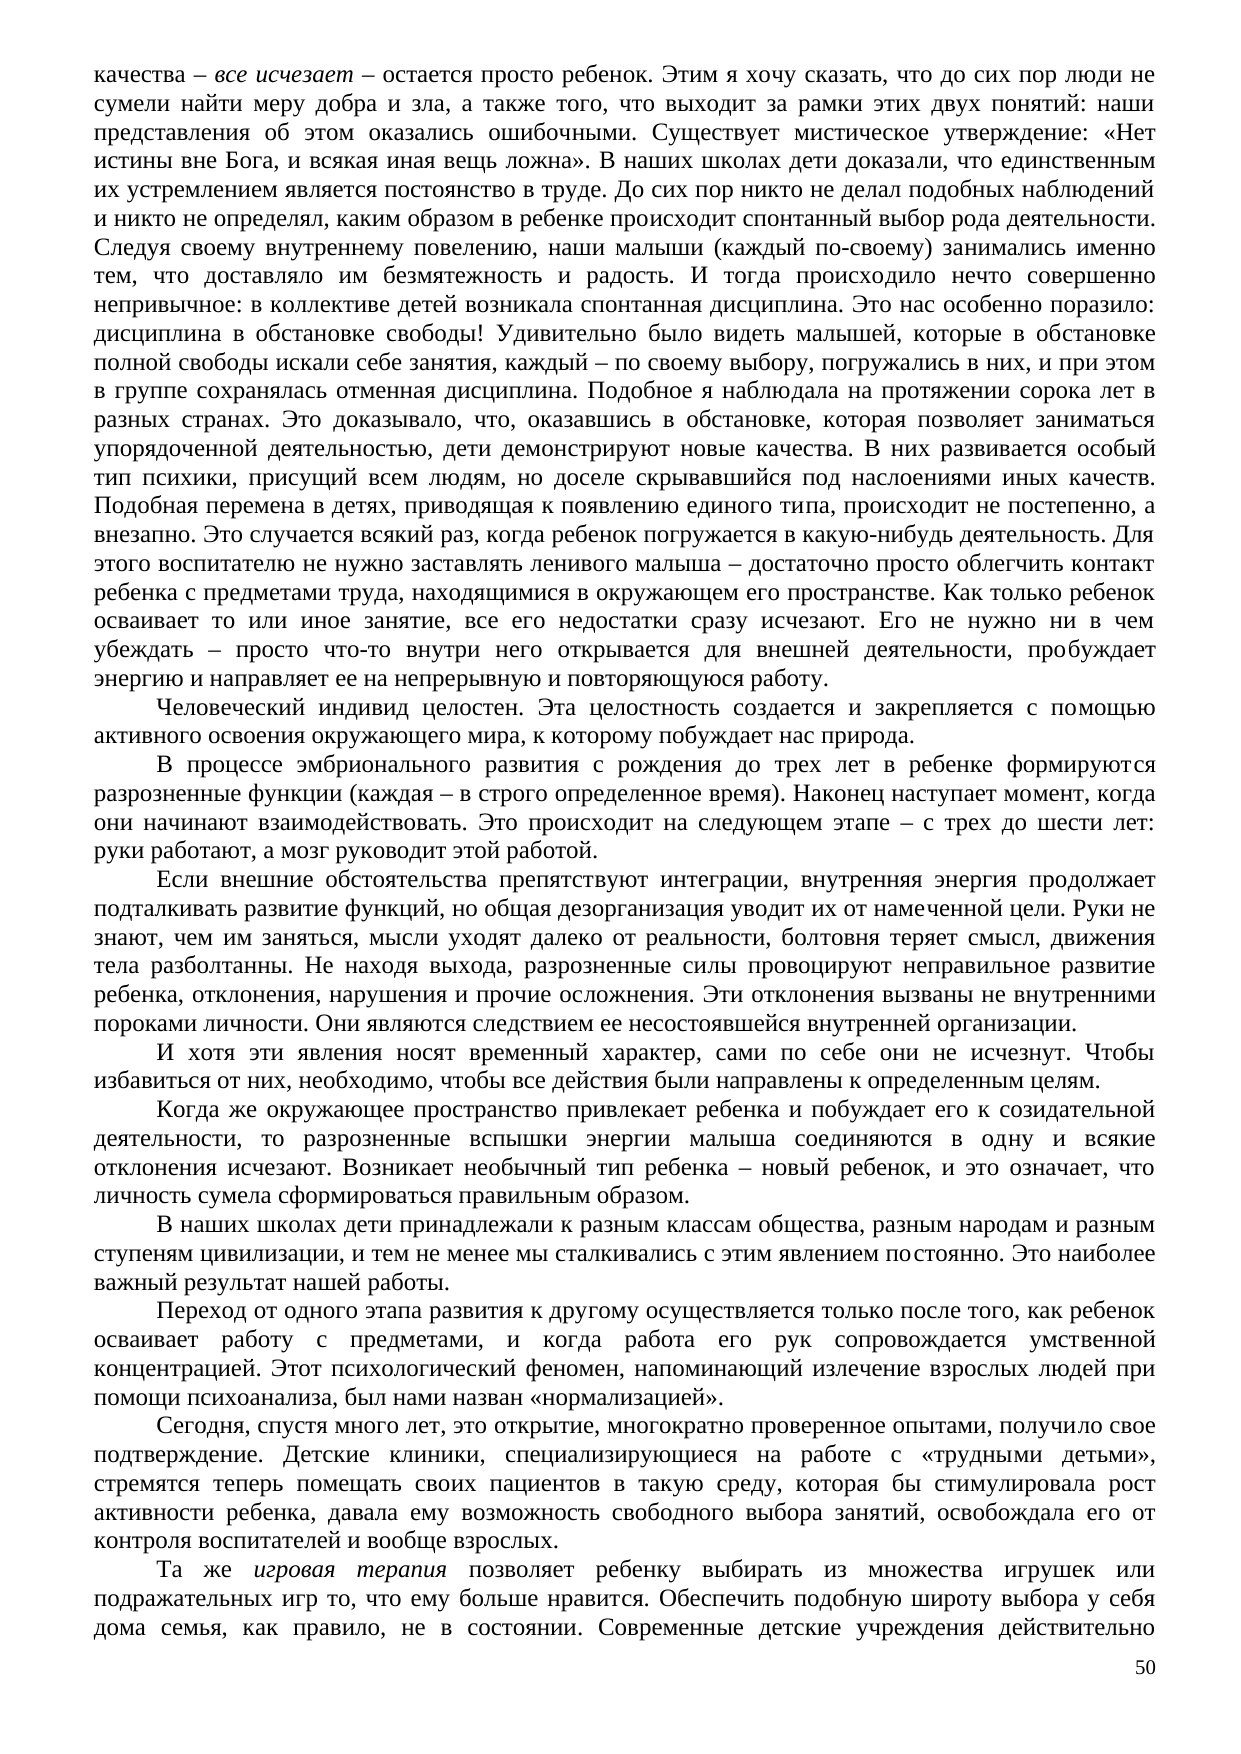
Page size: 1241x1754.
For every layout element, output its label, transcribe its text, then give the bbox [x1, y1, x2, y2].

text И хотя эти явления носят временный характер, сами по себе они не исчезнут. Чтобы избавиться от них, необходимо, что­бы все действия были направлены к опреде­ленным целям. [94, 1037, 1156, 1094]
text Человеческий индивид целостен. Эта целостность создается и закрепляется с по­мощью активного освоения окружающего мира, к которому побуждает нас природа. [94, 692, 1156, 749]
text Сегодня, спустя много лет, это открытие, многократно проверенное опытами, получи­ло свое подтверждение. Детские клиники, специализирующиеся на работе с «трудны­ми детьми», стремятся теперь помещать сво­их пациентов в такую среду, которая бы сти­мулировала рост активности ребенка, давала ему возможность свободного выбора заня­тий, освобождала его от контроля воспитате­лей и вообще взрослых. [94, 1410, 1156, 1554]
text Когда же окружающее пространство привлекает ребенка и побуждает его к созидательной деятельности, то разрозненные вспышки энергии малыша соединяются в од­ну и всякие отклонения исчезают. Возникает необычный тип ребенка – новый ребенок, и это означает, что личность сумела сформиро­ваться правильным образом. [94, 1094, 1156, 1209]
text качества – все исче­зает – остается просто ребенок. Этим я хо­чу сказать, что до сих пор люди не сумели найти меру добра и зла, а также того, что выходит за рамки этих двух понятий: наши представления об этом оказались ошибоч­ными. Существует мистическое утверж­дение: «Нет истины вне Бога, и всякая иная вещь ложна». В наших школах дети доказа­ли, что единственным их устремлением яв­ляется постоянство в труде. До сих пор никто не делал подобных наблюдений и никто не определял, каким образом в ребенке про­исходит спонтанный выбор рода деятельно­сти. Следуя своему внутреннему повеле­нию, наши малыши (каждый по-своему) за­нимались именно тем, что доставляло им безмятежность и радость. И тогда происхо­дило нечто совершенно непривычное: в коллективе детей возникала спонтанная дисциплина. Это нас особенно поразило: дисциплина в обстановке свободы! Удиви­тельно было видеть малышей, которые в об­становке полной свободы искали себе заня­тия, каждый – по своему выбору, погружа­лись в них, и при этом в группе сохранялась отменная дисциплина. Подобное я наблю­дала на протяжении сорока лет в разных странах. Это доказывало, что, оказавшись в обстановке, которая позволяет заниматься упорядоченной деятельностью, дети демон­стрируют новые качества. В них развивает­ся особый тип психики, присущий всем лю­дям, но доселе скрывавшийся под наслое­ниями иных качеств. Подобная перемена в детях, приводящая к появлению единого ти­па, происходит не постепенно, а внезапно. Это случается всякий раз, когда ребенок погружается в какую-нибудь деятельность. Для этого воспитателю не нужно заставлять ленивого малыша – достаточно просто облегчить контакт ребенка с предметами труда, находящимися в окружающем его пространстве. Как только ребенок осваива­ет то или иное занятие, все его недостатки сразу исчезают. Его не нужно ни в чем убеждать – просто что-то внутри него открывается для внешней деятельности, про­буждает энергию и направляет ее на непре­рывную и повторяющуюся работу. [94, 59, 1156, 692]
text Та же игровая терапия позволяет ребен­ку выбирать из множества игрушек или подражательных игр то, что ему больше нравит­ся. Обеспечить подобную широту выбора у себя дома семья, как правило, не в состоянии. Современные детские учреждения действительно [94, 1554, 1156, 1640]
text Переход от одного этапа развития к дру­гому осуществляется только после того, как ребенок осваивает работу с предметами, и когда работа его рук сопровождается умст­венной концентрацией. Этот психологичес­кий феномен, напоминающий излечение взрослых людей при помощи психоанализа, был нами назван «нормализацией». [94, 1295, 1156, 1410]
text В процессе эмбрионального развития с рождения до трех лет в ребенке формируют­ся разрозненные функции (каждая – в строго определенное время). Наконец наступает мо­мент, когда они начинают взаимодейство­вать. Это происходит на следующем этапе – с трех до шести лет: руки работают, а мозг руководит этой работой. [94, 749, 1156, 864]
text Если внешние обстоятельства препятст­вуют интеграции, внутренняя энергия про­должает подталкивать развитие функций, но общая дезорганизация уводит их от наме­ченной цели. Руки не знают, чем им занять­ся, мысли уходят далеко от реальности, бол­товня теряет смысл, движения тела разбол­танны. Не находя выхода, разрозненные си­лы провоцируют неправильное развитие ребенка, отклонения, нарушения и прочие ос­ложнения. Эти отклонения вызваны не вну­тренними пороками личности. Они являют­ся следствием ее несостоявшейся внутрен­ней организации. [94, 864, 1156, 1037]
text В наших школах дети принадлежали к разным классам общества, разным народам и разным ступеням цивилизации, и тем не менее мы сталкивались с этим явлением по­стоянно. Это наиболее важный результат на­шей работы. [94, 1209, 1156, 1295]
